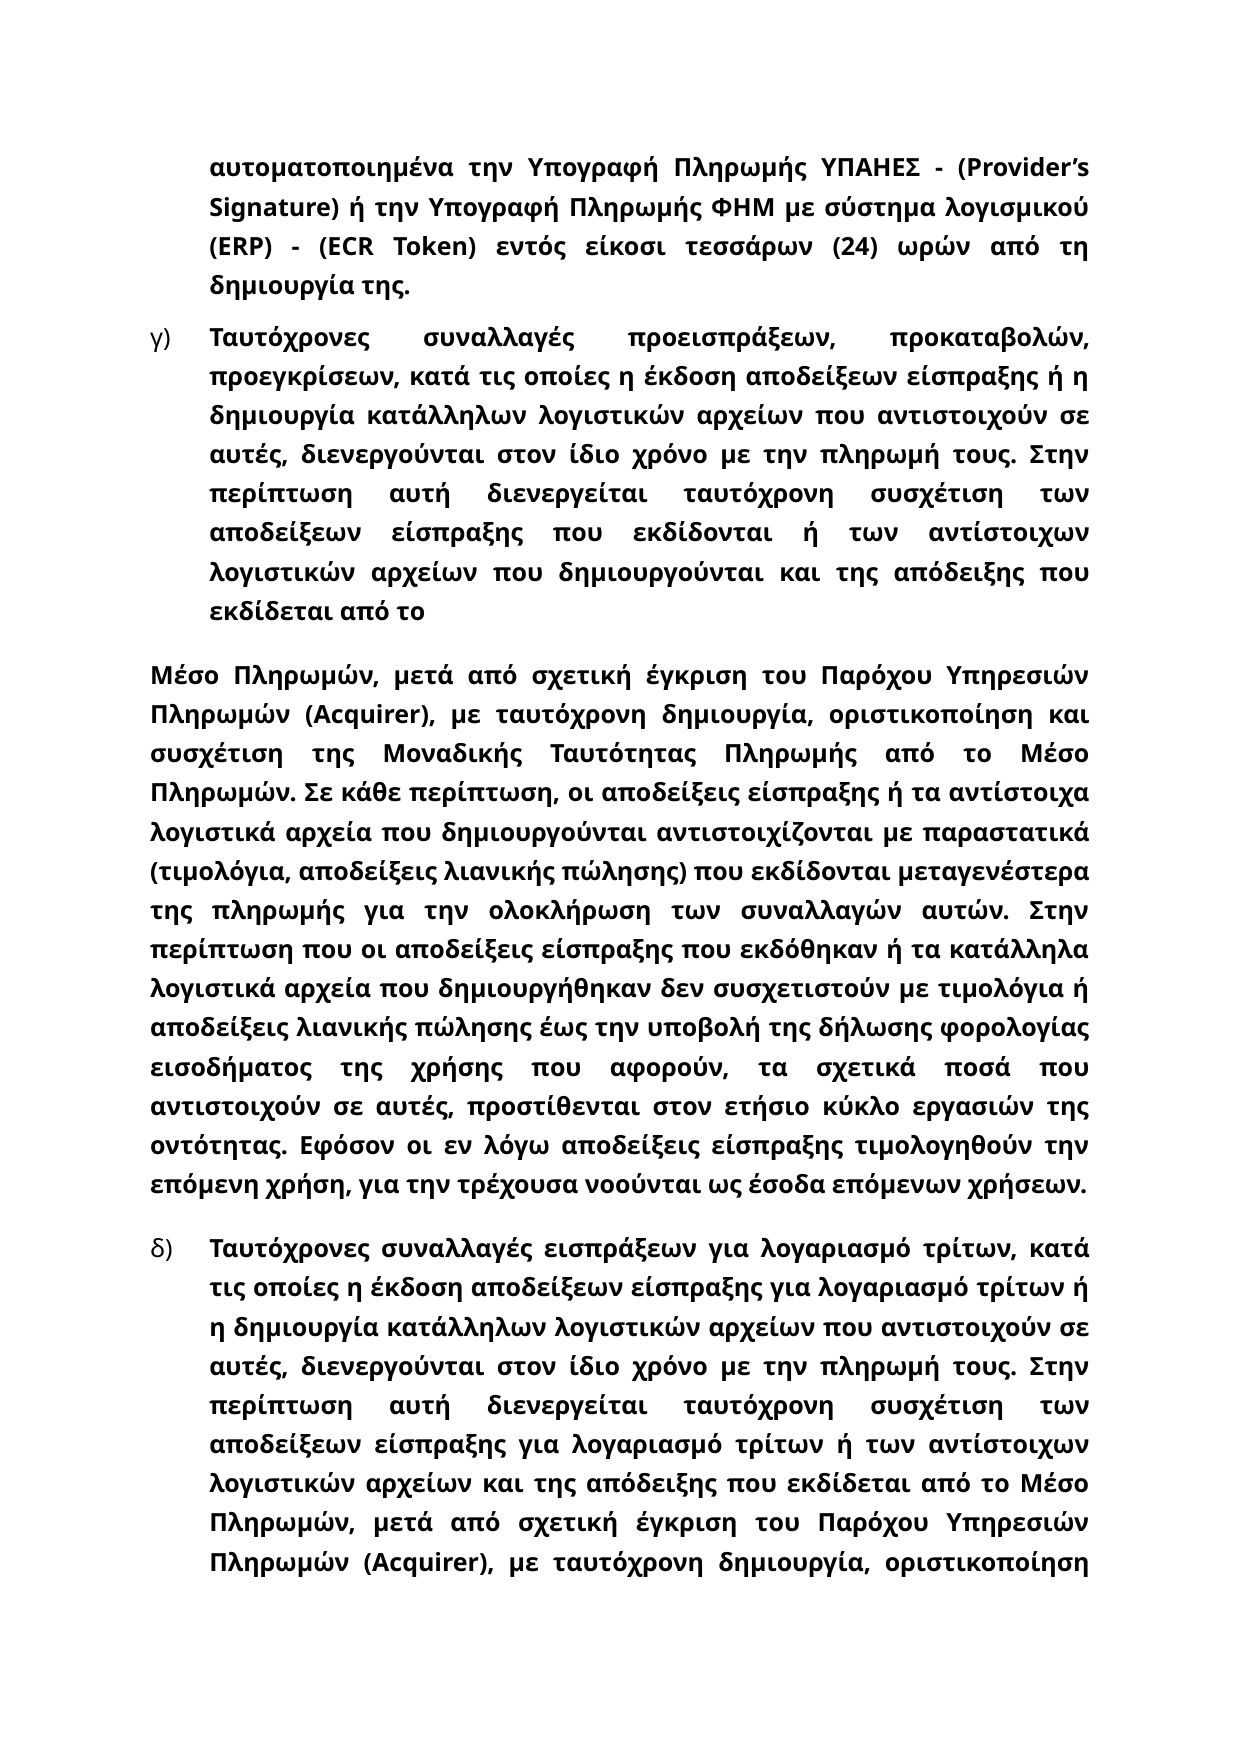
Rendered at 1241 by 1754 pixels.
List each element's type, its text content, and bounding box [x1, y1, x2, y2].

list γ) Ταυτόχρονες συναλλαγές προεισπράξεων, προκαταβολών, προεγκρίσεων, κατά τις οποίες η έκδοση αποδείξεων είσπραξης ή η δημιουργία κατάλληλων λογιστικών αρχείων που αντιστοιχούν σε αυτές, διενεργούνται στον ίδιο χρόνο με την πληρωμή τους. Στην περίπτωση αυτή διενεργείται ταυτόχρονη συσχέτιση των αποδείξεων είσπραξης που εκδίδονται ή των αντίστοιχων λογιστικών αρχείων που δημιουργούνται και της απόδειξης που εκδίδεται από το [150, 319, 1090, 627]
text Μέσο Πληρωμών, μετά από σχετική έγκριση του Παρόχου Υπηρεσιών Πληρωμών (Acquirer), με ταυτόχρονη δημιουργία, οριστικοποίηση και συσχέτιση της Μοναδικής Ταυτότητας Πληρωμής από το Μέσο Πληρωμών. Σε κάθε περίπτωση, οι αποδείξεις είσπραξης ή τα αντίστοιχα λογιστικά αρχεία που δημιουργούνται αντιστοιχίζονται με παραστατικά (τιμολόγια, αποδείξεις λιανικής πώλησης) που εκδίδονται μεταγενέστερα της πληρωμής για την ολοκλήρωση των συναλλαγών αυτών. Στην περίπτωση που οι αποδείξεις είσπραξης που εκδόθηκαν ή τα κατάλληλα λογιστικά αρχεία που δημιουργήθηκαν δεν συσχετιστούν με τιμολόγια ή αποδείξεις λιανικής πώλησης έως την υποβολή της δήλωσης φορολογίας εισοδήματος της χρήσης που αφορούν, τα σχετικά ποσά που αντιστοιχούν σε αυτές, προστίθενται στον ετήσιο κύκλο εργασιών της οντότητας. Εφόσον οι εν λόγω αποδείξεις είσπραξης τιμολογηθούν την επόμενη χρήση, για την τρέχουσα νοούνται ως έσοδα επόμενων χρήσεων. [150, 657, 1090, 1201]
list αυτοματοποιημένα την Υπογραφή Πληρωμής ΥΠΑΗΕΣ - (Provider’s Signature) ή την Υπογραφή Πληρωμής ΦΗΜ με σύστημα λογισμικού (ERP) - (ECR Token) εντός είκοσι τεσσάρων (24) ωρών από τη δημιουργία της. [150, 150, 1090, 302]
list δ) Ταυτόχρονες συναλλαγές εισπράξεων για λογαριασμό τρίτων, κατά τις οποίες η έκδοση αποδείξεων είσπραξης για λογαριασμό τρίτων ή η δημιουργία κατάλληλων λογιστικών αρχείων που αντιστοιχούν σε αυτές, διενεργούνται στον ίδιο χρόνο με την πληρωμή τους. Στην περίπτωση αυτή διενεργείται ταυτόχρονη συσχέτιση των αποδείξεων είσπραξης για λογαριασμό τρίτων ή των αντίστοιχων λογιστικών αρχείων και της απόδειξης που εκδίδεται από το Μέσο Πληρωμών, μετά από σχετική έγκριση του Παρόχου Υπηρεσιών Πληρωμών (Acquirer), με ταυτόχρονη δημιουργία, οριστικοποίηση [150, 1231, 1090, 1578]
